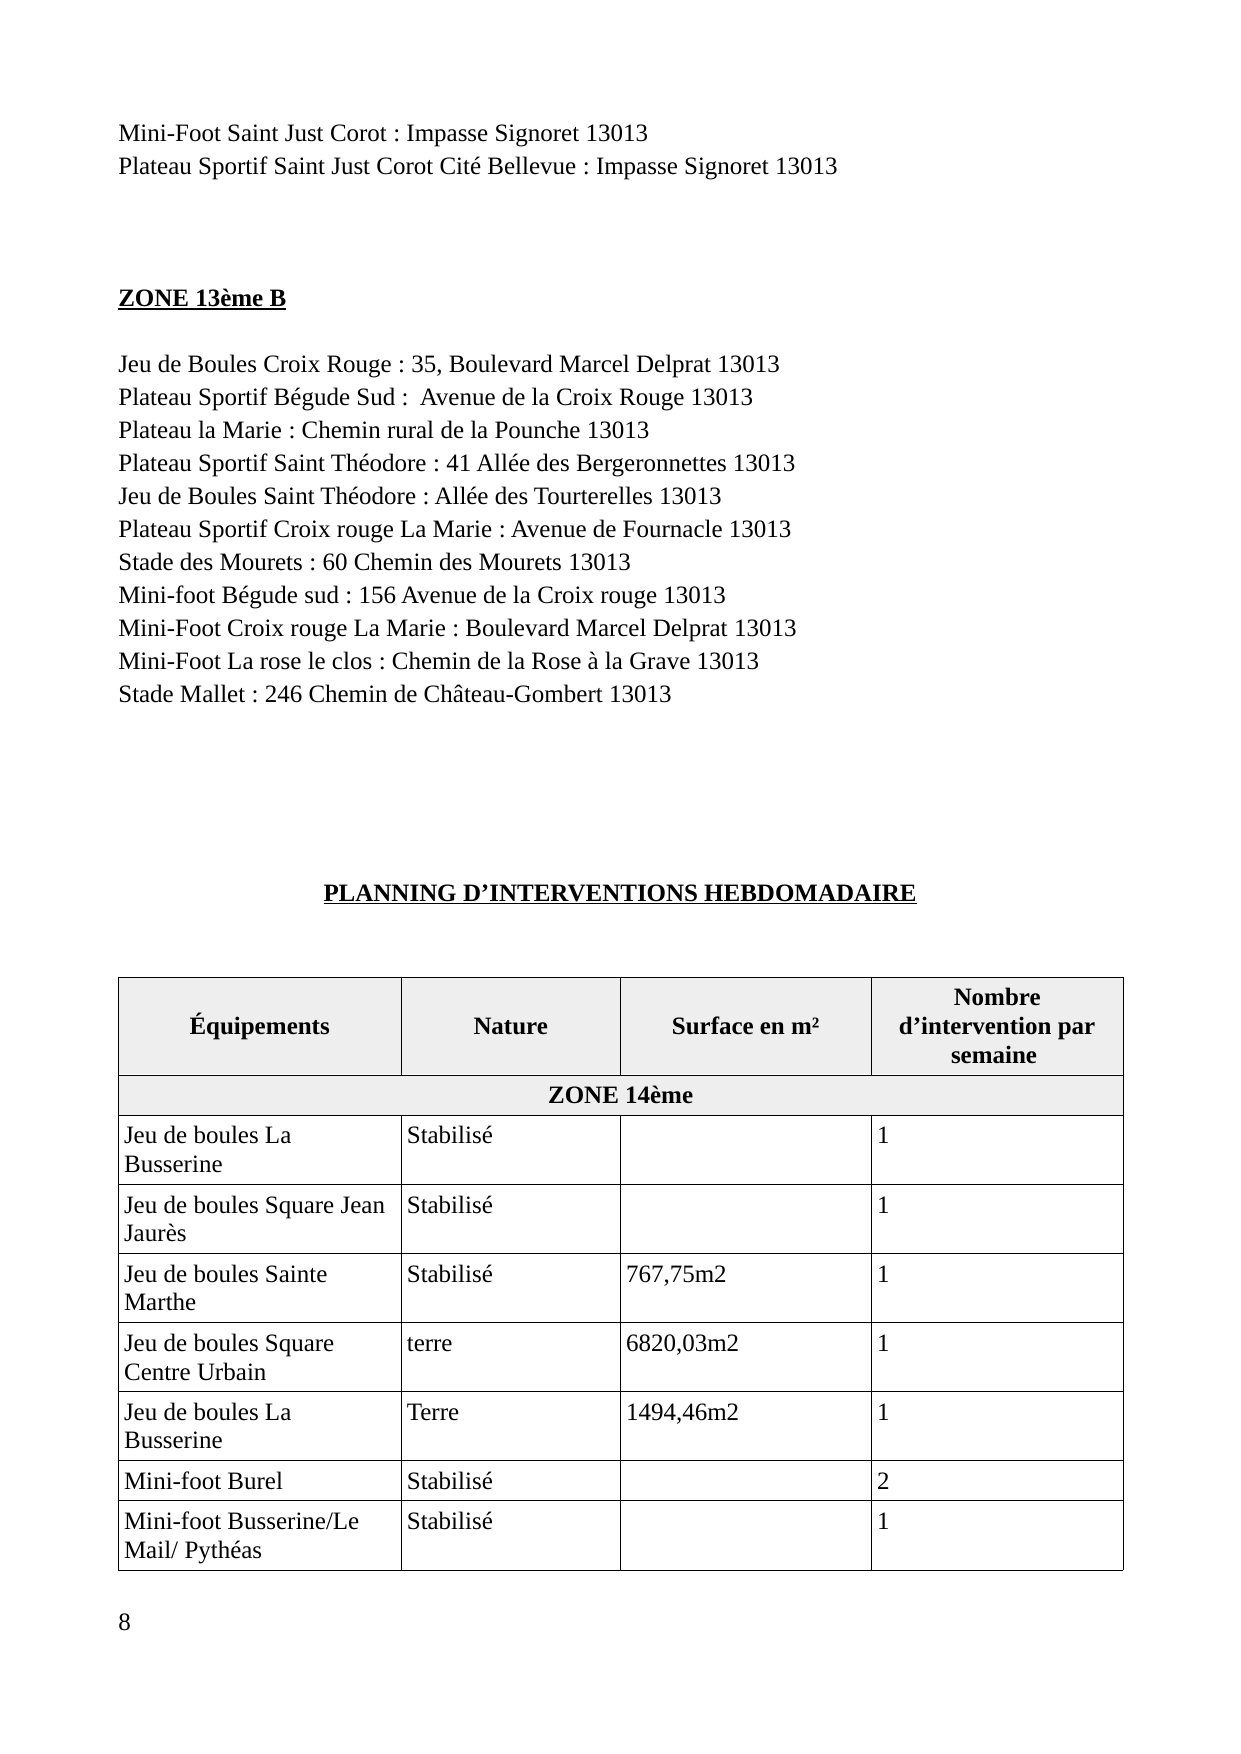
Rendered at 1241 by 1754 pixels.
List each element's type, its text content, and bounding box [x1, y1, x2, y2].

table_cell Stabilisé [402, 1461, 620, 1500]
table_cell [621, 1461, 871, 1500]
table_cell Stabilisé [402, 1501, 620, 1569]
table_cell Jeu de boules Square Centre Urbain [119, 1323, 401, 1391]
table_cell Mini-foot Busserine/Le Mail/ Pythéas [119, 1501, 401, 1569]
table_cell Jeu de boules Sainte Marthe [119, 1254, 401, 1322]
table_cell 2 [872, 1461, 1123, 1500]
text Plateau Sportif Saint Théodore : 41 Allée des Bergeronnettes 13013 [118, 448, 1122, 477]
table_header Équipements [119, 978, 401, 1074]
table_cell [621, 1501, 871, 1569]
text Stade Mallet : 246 Chemin de Château-Gombert 13013 [118, 679, 1122, 708]
text Mini-foot Bégude sud : 156 Avenue de la Croix rouge 13013 [118, 580, 1122, 609]
text Mini-Foot La rose le clos : Chemin de la Rose à la Grave 13013 [118, 646, 1122, 675]
table_cell 1 [872, 1116, 1123, 1184]
table_cell 1 [872, 1392, 1123, 1460]
table_cell 1 [872, 1254, 1123, 1322]
table_cell 1494,46m2 [621, 1392, 871, 1460]
table_cell terre [402, 1323, 620, 1391]
text Mini-Foot Croix rouge La Marie : Boulevard Marcel Delprat 13013 [118, 613, 1122, 642]
table_header Nombre d’intervention par semaine [872, 978, 1123, 1074]
text PLANNING D’INTERVENTIONS HEBDOMADAIRE [118, 878, 1122, 906]
text Mini-Foot Saint Just Corot : Impasse Signoret 13013 [118, 118, 1122, 147]
table_cell 1 [872, 1501, 1123, 1569]
table_cell 767,75m2 [621, 1254, 871, 1322]
table_cell Jeu de boules La Busserine [119, 1392, 401, 1460]
text Jeu de Boules Saint Théodore : Allée des Tourterelles 13013 [118, 481, 1122, 510]
table_cell 1 [872, 1185, 1123, 1253]
text Stade des Mourets : 60 Chemin des Mourets 13013 [118, 547, 1122, 576]
table_cell Jeu de boules La Busserine [119, 1116, 401, 1184]
table_cell Stabilisé [402, 1185, 620, 1253]
table_cell Jeu de boules Square Jean Jaurès [119, 1185, 401, 1253]
table_cell Stabilisé [402, 1116, 620, 1184]
text Plateau Sportif Croix rouge La Marie : Avenue de Fournacle 13013 [118, 514, 1122, 543]
table_cell 6820,03m2 [621, 1323, 871, 1391]
table_cell ZONE 14ème [119, 1076, 1123, 1115]
table_header Nature [402, 978, 620, 1074]
table_header Surface en m² [621, 978, 871, 1074]
text Plateau Sportif Bégude Sud : Avenue de la Croix Rouge 13013 [118, 382, 1122, 411]
text Plateau Sportif Saint Just Corot Cité Bellevue : Impasse Signoret 13013 [118, 151, 1122, 180]
text Jeu de Boules Croix Rouge : 35, Boulevard Marcel Delprat 13013 [118, 349, 1122, 378]
table_cell Mini-foot Burel [119, 1461, 401, 1500]
table_cell [621, 1116, 871, 1184]
table_cell Terre [402, 1392, 620, 1460]
table_cell 1 [872, 1323, 1123, 1391]
text ZONE 13ème B [118, 283, 1122, 312]
table_cell Stabilisé [402, 1254, 620, 1322]
table_cell [621, 1185, 871, 1253]
text Plateau la Marie : Chemin rural de la Pounche 13013 [118, 415, 1122, 444]
